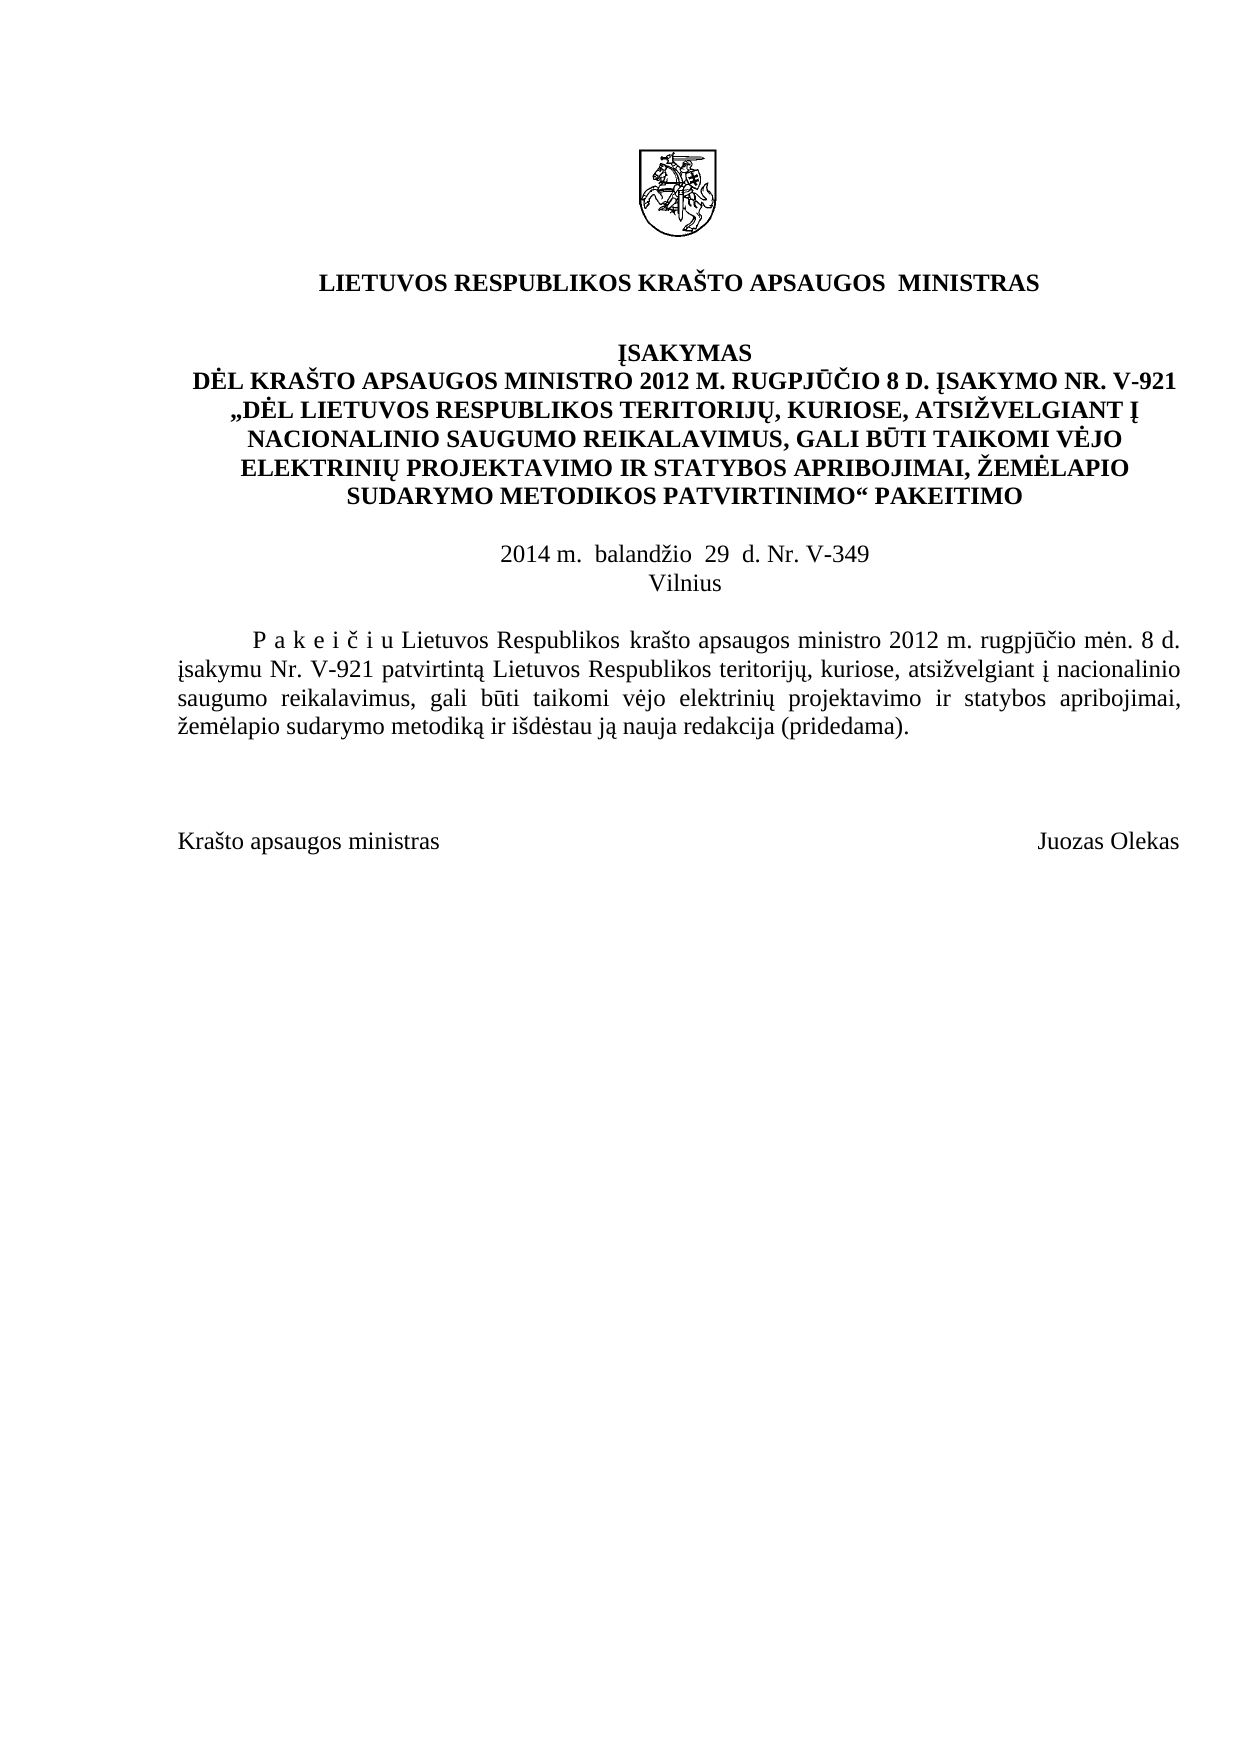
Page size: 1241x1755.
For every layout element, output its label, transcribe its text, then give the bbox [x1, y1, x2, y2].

text LIETUVOS RESPUBLIKOS KRAŠTO APSAUGOS MINISTRAS [177, 268, 1181, 297]
text DĖL KRAŠTO APSAUGOS MINISTRO 2012 M. RUGPJŪČIO 8 D. ĮSAKYMO NR. V-921 „DĖL LIETUVOS RESPUBLIKOS TERITORIJŲ, KURIOSE, ATSIŽVELGIANT Į NACIONALINIO SAUGUMO REIKALAVIMUS, GALI BŪTI TAIKOMI VĖJO ELEKTRINIŲ PROJEKTAVIMO IR STATYBOS APRIBOJIMAI, ŽEMĖLAPIO SUDARYMO METODIKOS PATVIRTINIMO“ PAKEITIMO [188, 366, 1181, 510]
text Vilnius [188, 568, 1181, 596]
text P a k e i č i u Lietuvos Respublikos krašto apsaugos ministro 2012 m. rugpjūčio mėn. 8 d. įsakymu Nr. V-921 patvirtintą Lietuvos Respublikos teritorijų, kuriose, atsižvelgiant į nacionalinio saugumo reikalavimus, gali būti taikomi vėjo elektrinių projektavimo ir statybos apribojimai, žemėlapio sudarymo metodiką ir išdėstau ją nauja redakcija (pridedama). [177, 625, 1181, 740]
text 2014 m. balandžio 29 d. Nr. V-349 [188, 539, 1181, 568]
text ĮSAKYMAS [188, 338, 1181, 366]
text Krašto apsaugos ministras Juozas Olekas [177, 826, 1181, 855]
